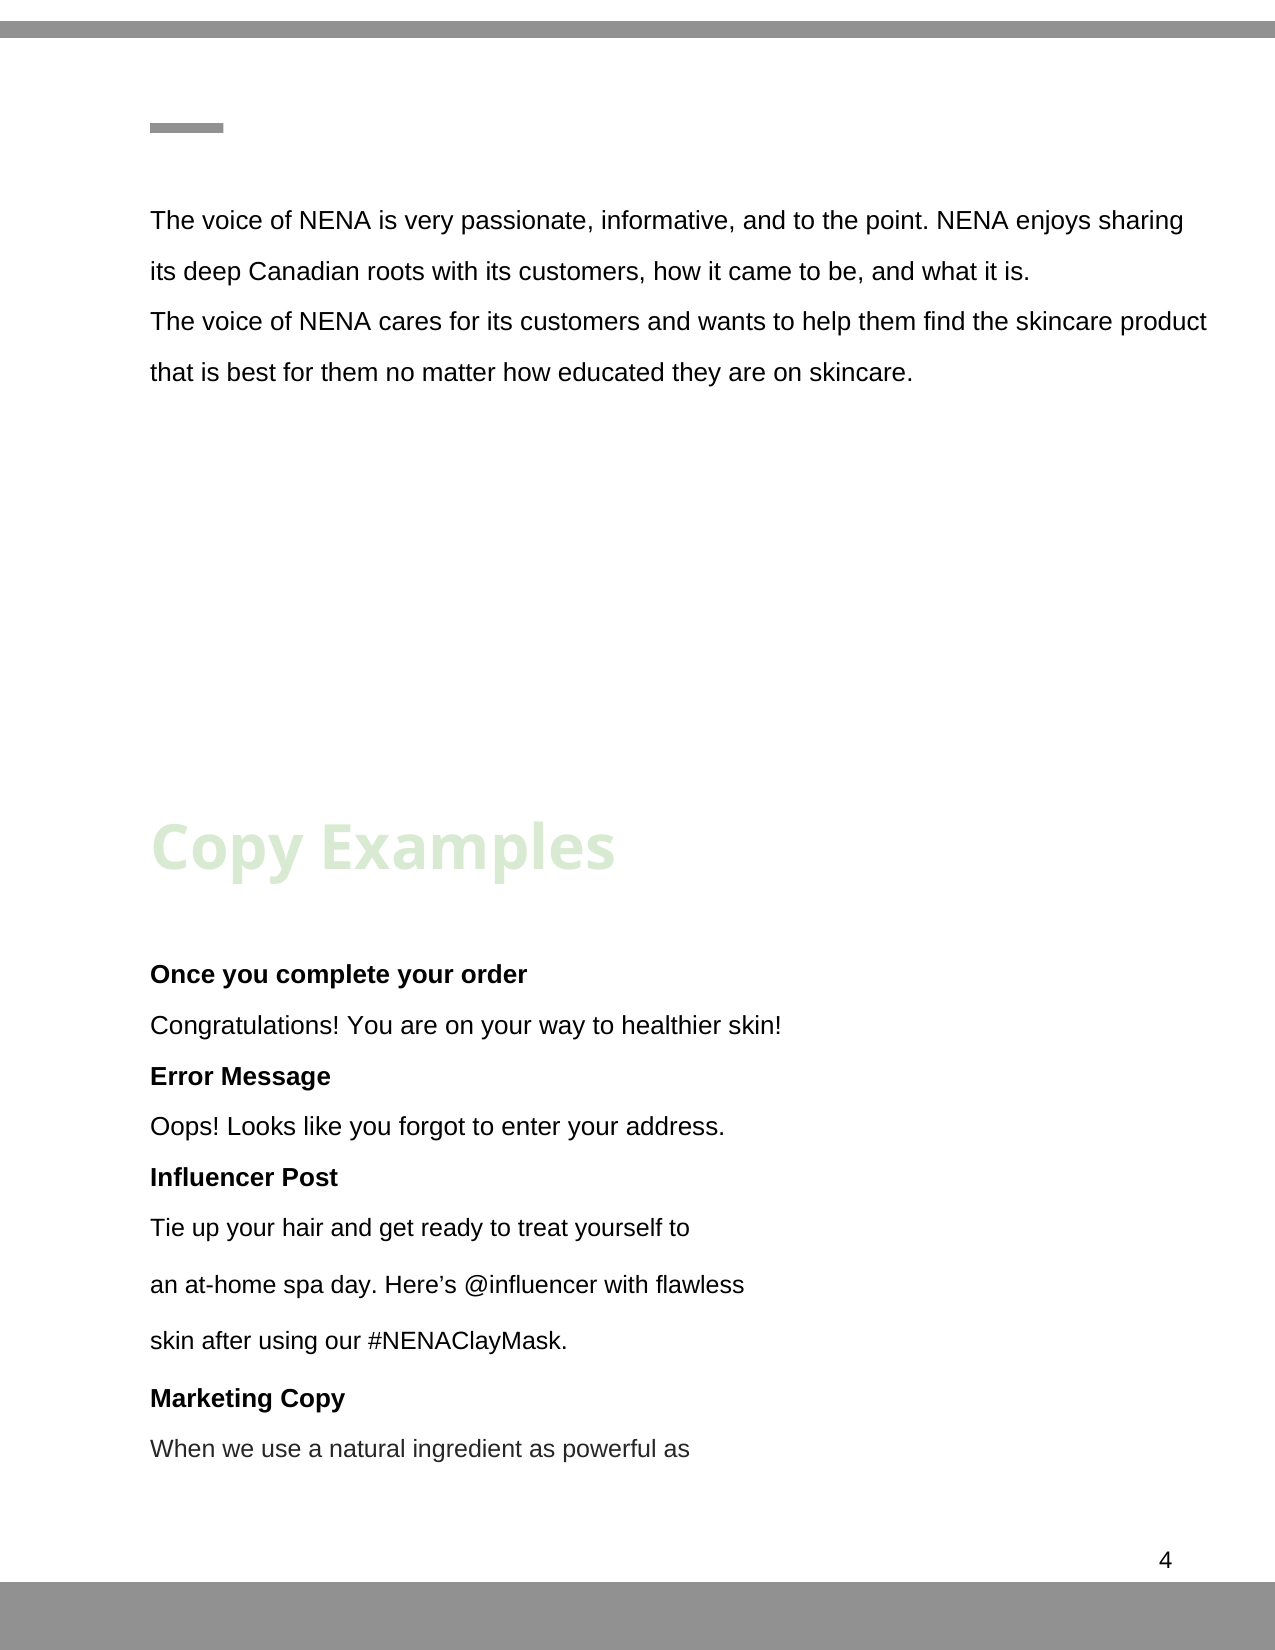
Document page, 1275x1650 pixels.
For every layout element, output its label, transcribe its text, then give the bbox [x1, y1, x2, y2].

text The voice of NENA is very passionate, informative, and to the point. NENA enjoys sharing [150, 205, 1275, 235]
text an at-home spa day. Here’s @influencer with flawless [150, 1269, 1172, 1298]
picture [150, 123, 224, 133]
subtitle Copy Examples [150, 802, 1275, 888]
text Oops! Looks like you forgot to enter your address. [150, 1111, 1275, 1141]
text Tie up your hair and get ready to treat yourself to [150, 1213, 1172, 1242]
text skin after using our #NENAClayMask. [150, 1326, 1172, 1355]
text When we use a natural ingredient as powerful as [150, 1434, 1275, 1463]
text Marketing Copy [150, 1383, 1275, 1413]
text Congratulations! You are on your way to healthier skin! [150, 1010, 1275, 1040]
text Error Message [150, 1061, 1275, 1091]
picture [0, 21, 1275, 38]
text Influencer Post [150, 1162, 1275, 1192]
picture [0, 1582, 1275, 1650]
text The voice of NENA cares for its customers and wants to help them find the skincare product [150, 306, 1275, 336]
text that is best for them no matter how educated they are on skincare. [150, 357, 1275, 387]
text its deep Canadian roots with its customers, how it came to be, and what it is. [150, 256, 1275, 286]
text Once you complete your order [150, 959, 1275, 989]
